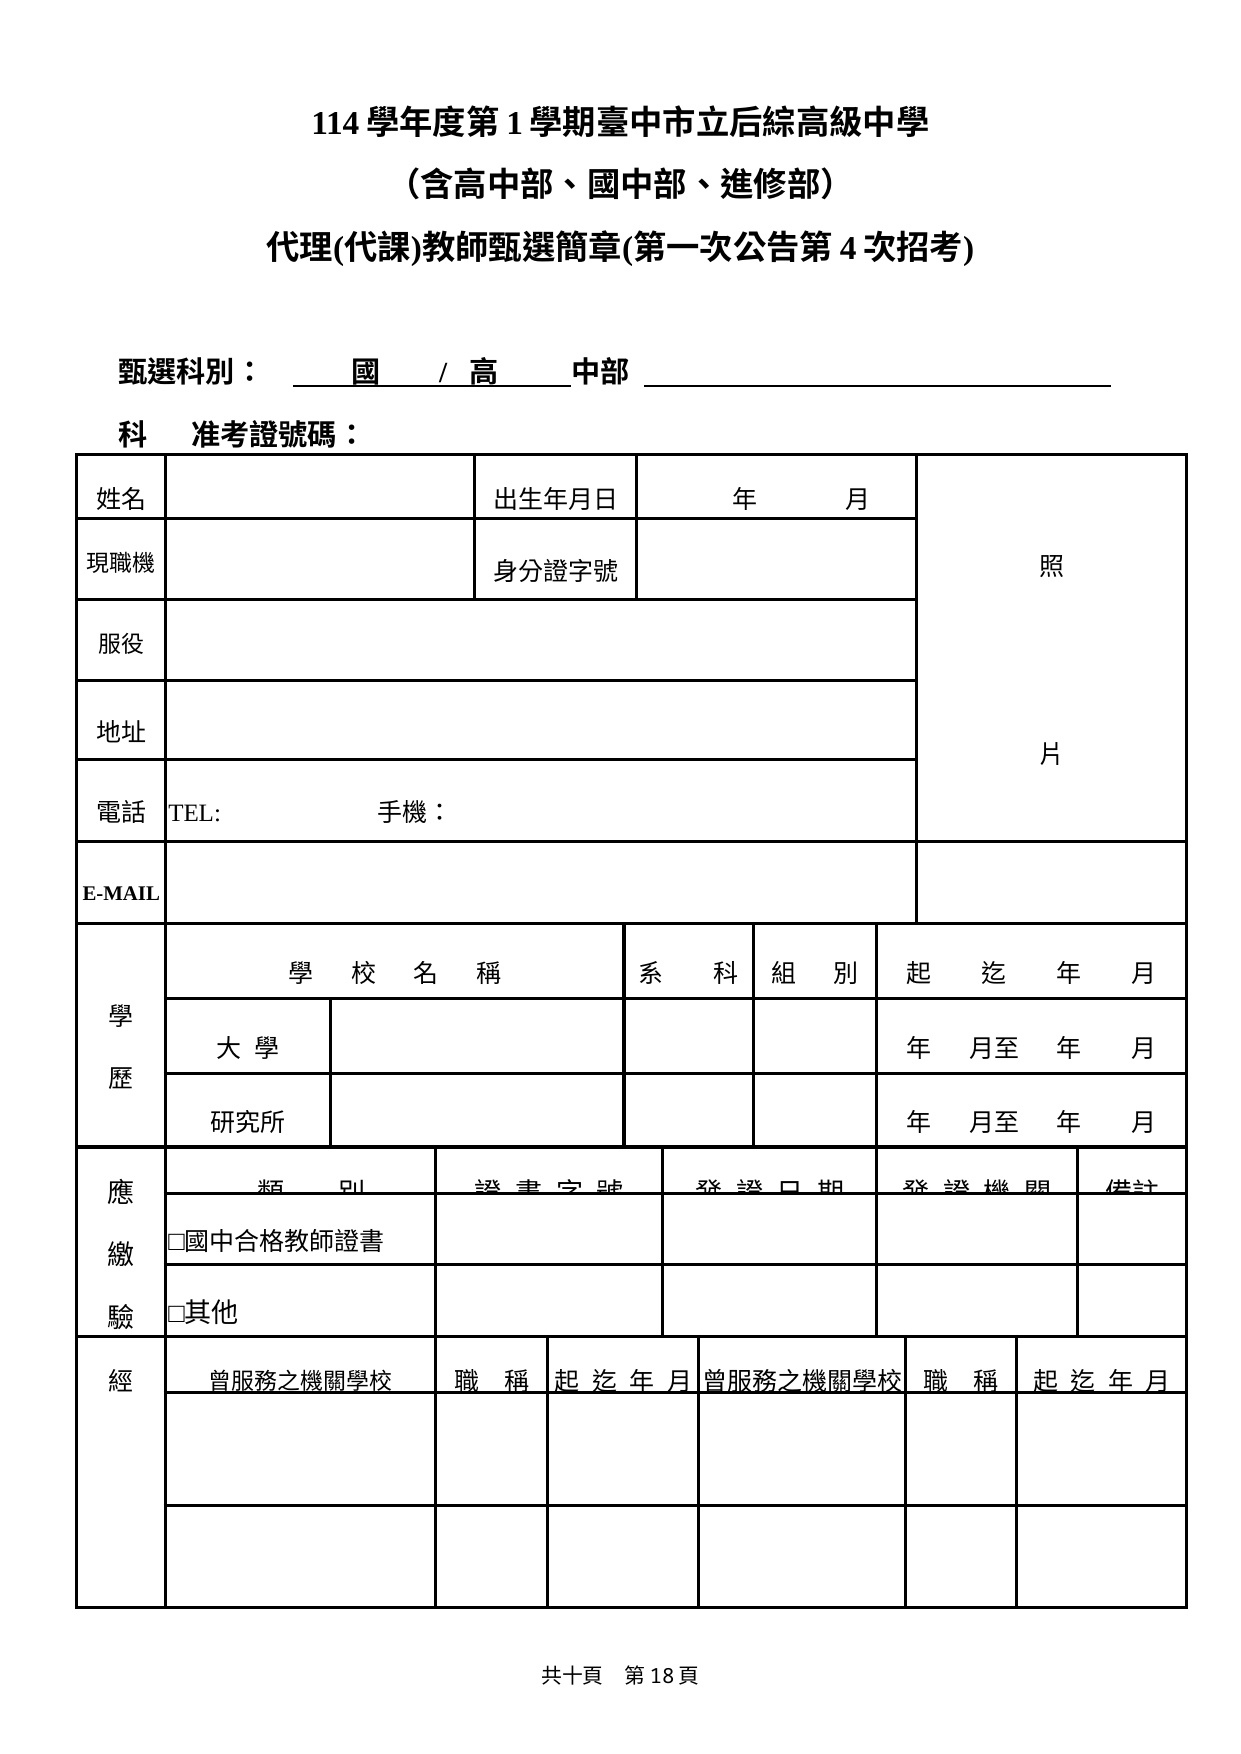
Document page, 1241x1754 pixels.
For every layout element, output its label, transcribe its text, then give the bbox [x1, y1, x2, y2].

table_cell □其他 [167, 1266, 434, 1334]
table_cell [664, 1195, 875, 1263]
table_cell [549, 1394, 697, 1504]
table_header [167, 456, 473, 517]
table_cell [1018, 1507, 1185, 1606]
table_cell 現職機關學校 [78, 520, 164, 598]
table_cell [167, 843, 915, 922]
table_cell E-MAIL [78, 843, 164, 922]
table_cell 起 迄 年 月 [878, 925, 1185, 997]
table_cell [700, 1507, 904, 1606]
table_cell 曾服務之機關學校 [167, 1338, 434, 1391]
table_cell [167, 1394, 434, 1504]
table_header 照 片 [918, 456, 1185, 840]
table_cell [907, 1394, 1015, 1504]
table_cell 證 書 字 號 [437, 1149, 661, 1192]
table_cell [437, 1266, 624, 1334]
table_cell 學 歷 [78, 925, 164, 1145]
table_cell 起 迄 年 月 [549, 1338, 697, 1391]
table_cell [878, 1266, 1076, 1334]
table_cell [638, 520, 915, 598]
table_cell [664, 1266, 875, 1334]
table_cell 學 校 名 稱 [167, 925, 622, 997]
table_cell [167, 520, 473, 598]
table_cell 職 稱 [907, 1338, 1015, 1391]
table_cell [907, 1507, 1015, 1606]
table_cell [626, 1075, 752, 1145]
table_cell 身分證字號 [476, 520, 635, 598]
table_cell 服役 情形 [78, 601, 164, 678]
table_cell [167, 682, 915, 758]
table_cell 研究所 [167, 1075, 329, 1145]
table_cell 發 證 機 關 [878, 1149, 1076, 1192]
table_cell 曾服務之機關學校 [700, 1338, 904, 1391]
table_cell 職 稱 [437, 1338, 546, 1391]
table_cell [626, 1000, 752, 1072]
table_cell [624, 1266, 661, 1334]
table_cell [332, 1075, 622, 1145]
table_cell 年 月至 年 月 [878, 1000, 1185, 1072]
table_cell [437, 1507, 546, 1606]
table_cell □國中合格教師證書 [167, 1195, 434, 1263]
table_cell [437, 1394, 546, 1504]
table_cell [549, 1507, 697, 1606]
table_cell [624, 1195, 661, 1263]
table_cell 組 別 [755, 925, 875, 997]
table_cell [1018, 1394, 1185, 1504]
table_cell 起 迄 年 月 [1018, 1338, 1185, 1391]
table_cell 備註 [1079, 1149, 1185, 1192]
table_cell [755, 1075, 875, 1145]
table_cell [700, 1394, 904, 1504]
table_cell 發 證 日 期 [664, 1149, 875, 1192]
table_cell 類 別 [167, 1149, 434, 1192]
table_cell 系 科 [626, 925, 752, 997]
table_cell 大 學 [167, 1000, 329, 1072]
text 114學年度第1學期臺中市立后綜高級中學 [118, 78, 1122, 141]
table_cell [878, 1195, 1076, 1263]
text 甄選科別： 國 / 高 中部 科 准考證號碼： [118, 328, 1122, 453]
table_cell □免役 □役畢 □服役中 [167, 601, 915, 678]
table_header 姓名 [78, 456, 164, 517]
table_cell [1079, 1195, 1185, 1263]
table_cell 電話 [78, 761, 164, 840]
text 代理(代課)教師甄選簡章(第一次公告第4次招考) [118, 203, 1122, 266]
table_cell [167, 1507, 434, 1606]
table_cell 應 繳 驗 證 件 [78, 1149, 164, 1334]
table_cell 經 歷 [78, 1338, 164, 1606]
table_header 出生年月日 [476, 456, 635, 517]
text （含高中部、國中部、進修部） [118, 141, 1122, 203]
table_header 年 月 日 [638, 456, 915, 517]
table_cell [918, 843, 1185, 922]
table_cell [332, 1000, 622, 1072]
table_cell 年 月至 年 月 [878, 1075, 1185, 1145]
table_cell [1079, 1266, 1185, 1334]
table_cell [755, 1000, 875, 1072]
table_cell [437, 1195, 624, 1263]
table_cell 地址 [78, 682, 164, 758]
table_cell TEL: 手機： [167, 761, 915, 840]
